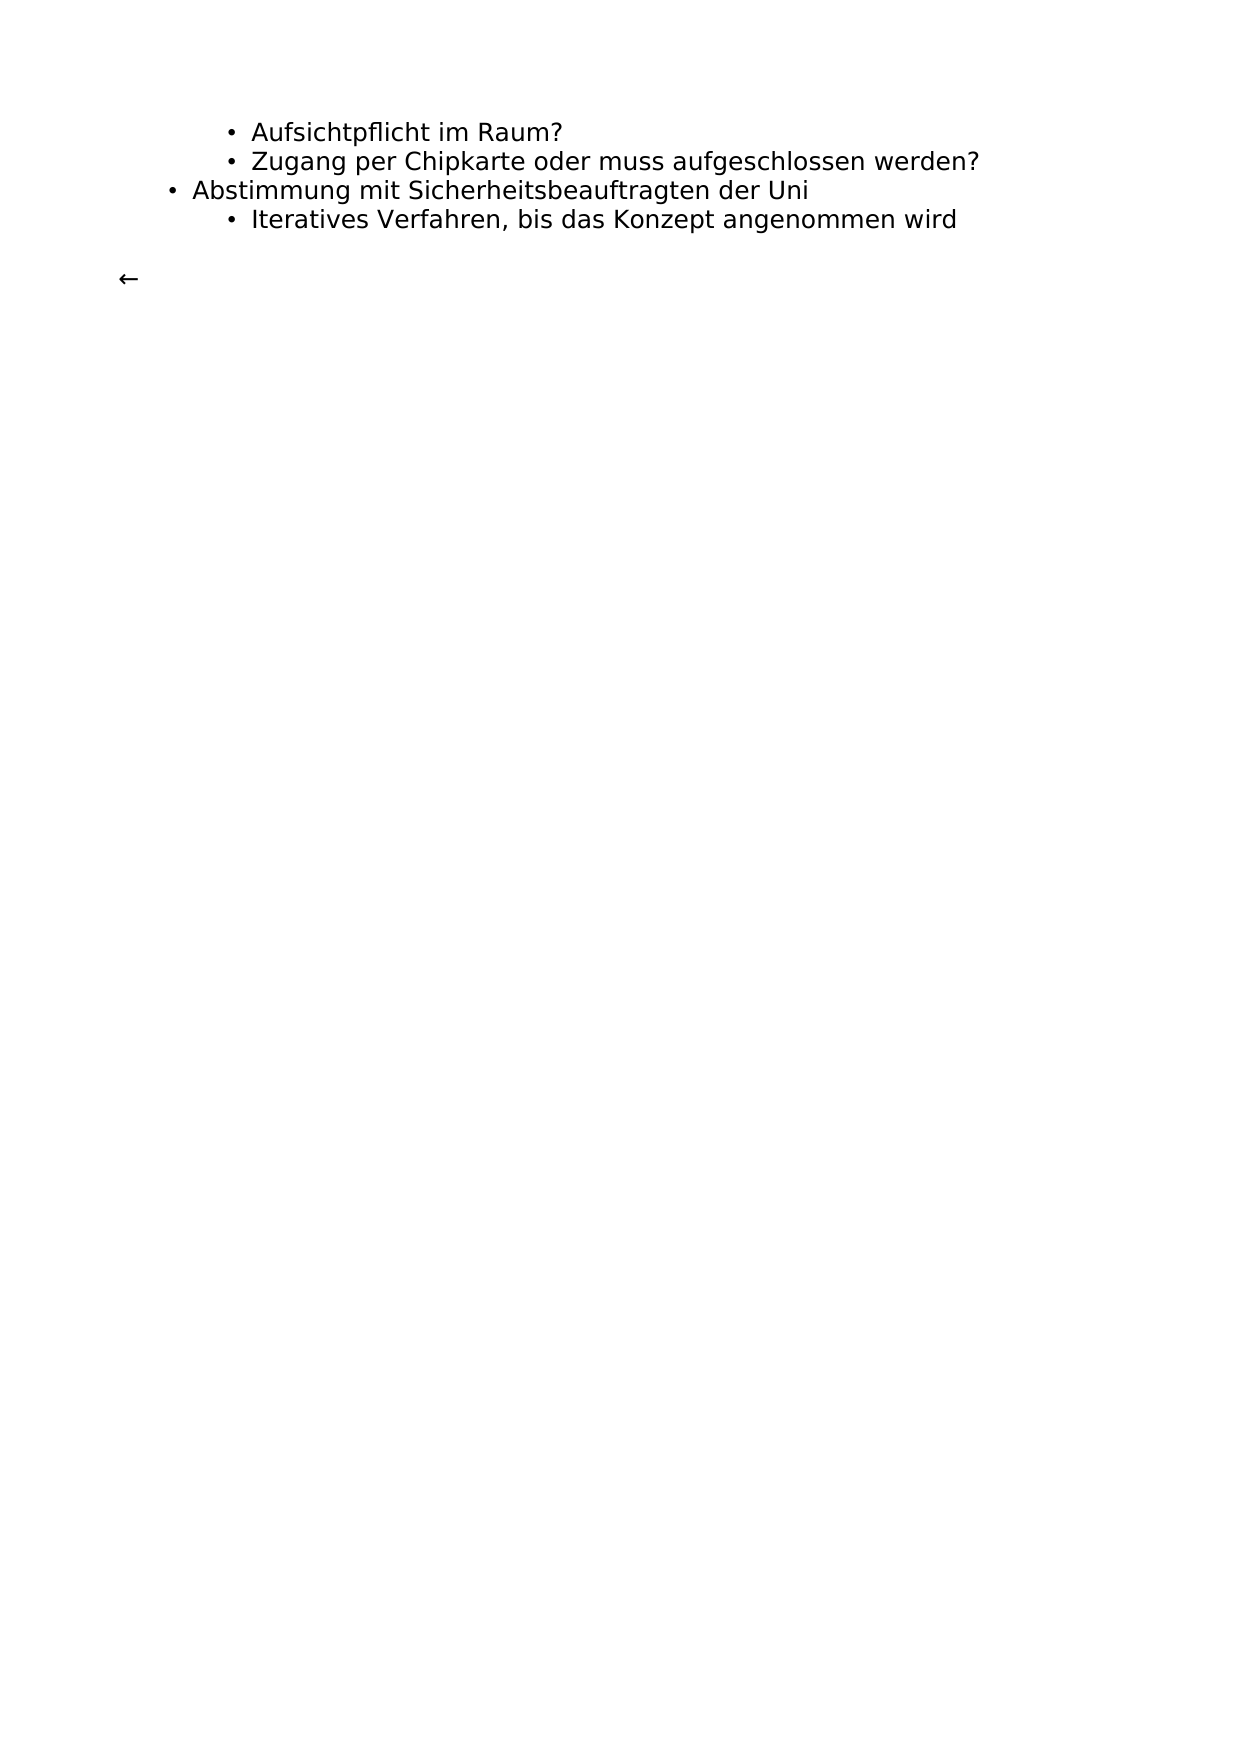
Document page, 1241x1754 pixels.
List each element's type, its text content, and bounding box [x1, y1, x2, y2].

list Iteratives Verfahren, bis das Konzept angenommen wird [236, 206, 1122, 235]
list Aufsichtpflicht im Raum? [236, 118, 1122, 147]
list Abstimmung mit Sicherheitsbeauftragten der Uni [177, 176, 1122, 206]
list Zugang per Chipkarte oder muss aufgeschlossen werden? [236, 147, 1122, 176]
text ← [118, 264, 1122, 293]
